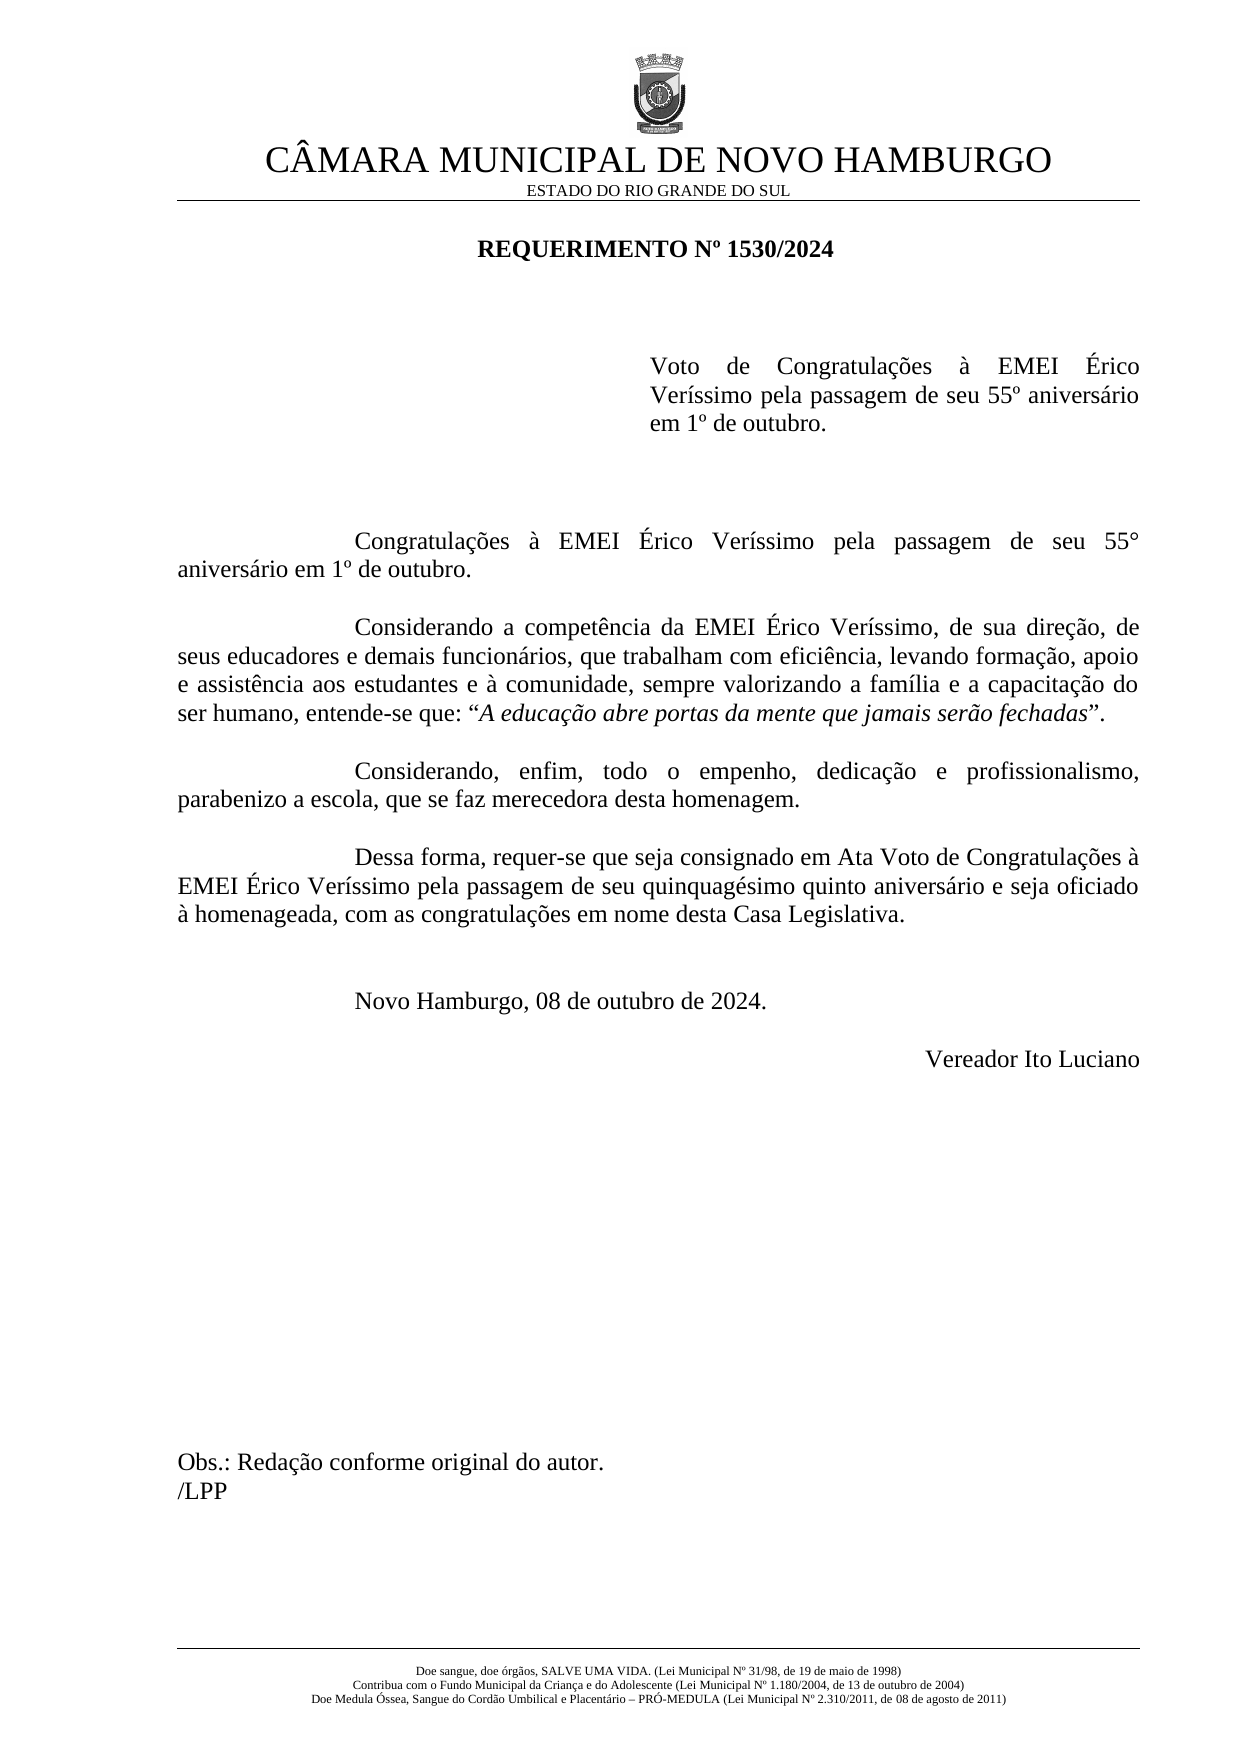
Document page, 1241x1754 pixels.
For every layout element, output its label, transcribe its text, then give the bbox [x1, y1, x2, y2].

text Novo Hamburgo, 08 de outubro de 2024. [177, 986, 1140, 1014]
title REQUERIMENTO Nº 1530/2024 [177, 234, 1140, 262]
text Congratulações à EMEI Érico Veríssimo pela passagem de seu 55° aniversário em 1º de outubro. [177, 526, 1140, 583]
text Considerando, enfim, todo o empenho, dedicação e profissionalismo, parabenizo a escola, que se faz merecedora desta homenagem. [177, 756, 1140, 813]
text Dessa forma, requer-se que seja consignado em Ata Voto de Congratulações à EMEI Érico Veríssimo pela passagem de seu quinquagésimo quinto aniversário e seja oficiado à homenageada, com as congratulações em nome desta Casa Legislativa. [177, 842, 1140, 928]
text Considerando a competência da EMEI Érico Veríssimo, de sua direção, de seus educadores e demais funcionários, que trabalham com eficiência, levando formação, apoio e assistência aos estudantes e à comunidade, sempre valorizando a família e a capacitação do ser humano, entende-se que: “A educação abre portas da mente que jamais serão fechadas”. [177, 612, 1140, 727]
text Voto de Congratulações à EMEI Érico Veríssimo pela passagem de seu 55º aniversário em 1º de outubro. [649, 351, 1140, 437]
text Obs.: Redação conforme original do autor. [177, 1447, 1140, 1476]
text Vereador Ito Luciano [177, 1044, 1140, 1073]
text /LPP [177, 1476, 1140, 1505]
